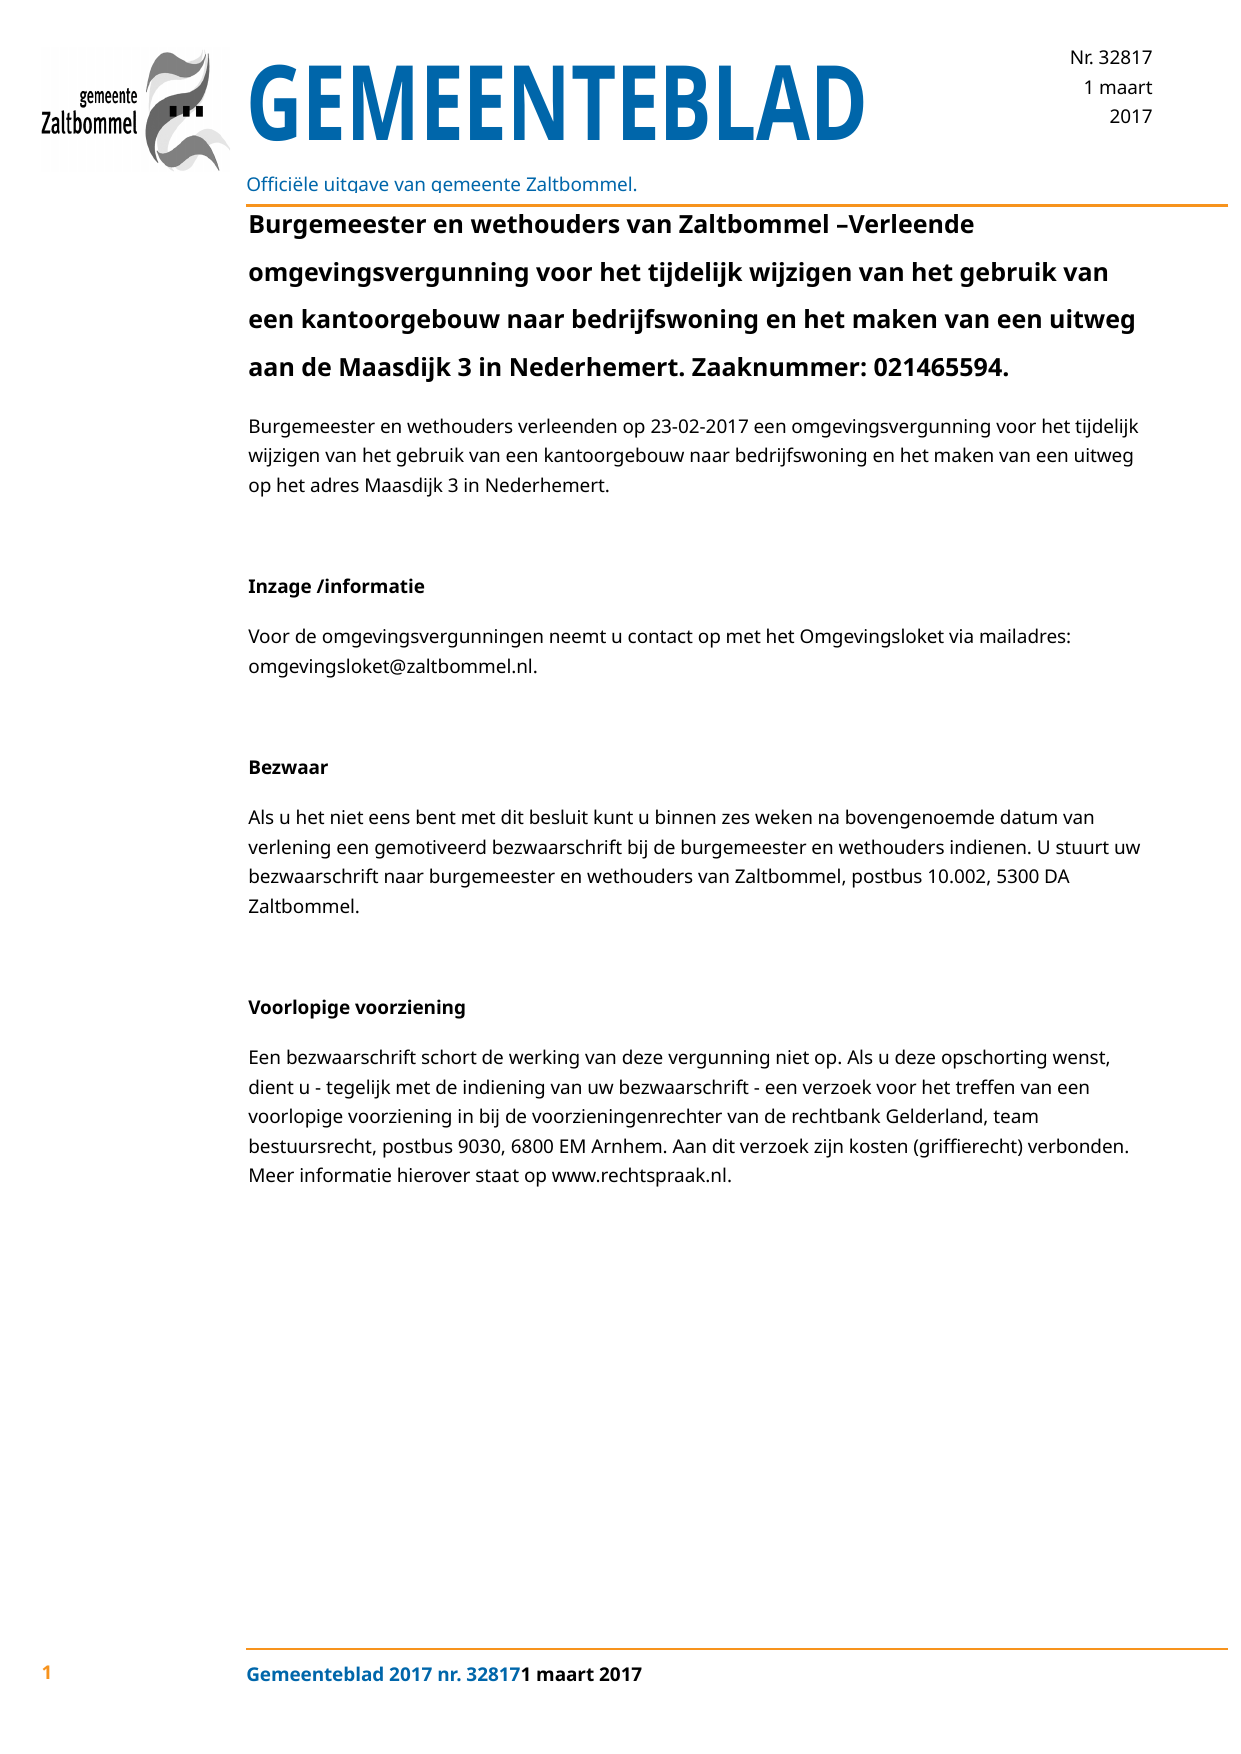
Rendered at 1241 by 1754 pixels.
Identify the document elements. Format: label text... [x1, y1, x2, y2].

text Als u het niet eens bent met dit besluit kunt u binnen zes weken na bovengenoemde datum van verlening een gemotiveerd bezwaarschrift bij de burgemeester en wethouders indienen. U stuurt uw bezwaarschrift naar burgemeester en wethouders van Zaltbommel, postbus 10.002, 5300 DA Zaltbommel. [248, 804, 1152, 919]
text Voor de omgevingsvergunningen neemt u contact op met het Omgevingsloket via mailadres: omgevingsloket@zaltbommel.nl. [248, 623, 1152, 679]
text Burgemeester en wethouders van Zaltbommel –Verleende omgevingsvergunning voor het tijdelijk wijzigen van het gebruik van een kantoorgebouw naar bedrijfswoning en het maken van een uitweg aan de Maasdijk 3 in Nederhemert. Zaaknummer: 021465594. [248, 207, 1152, 384]
text Een bezwaarschrift schort de werking van deze vergunning niet op. Als u deze opschorting wenst, dient u - tegelijk met de indiening van uw bezwaarschrift - een verzoek voor het treffen van een voorlopige voorziening in bij de voorzieningenrechter van de rechtbank Gelderland, team bestuursrecht, postbus 9030, 6800 EM Arnhem. Aan dit verzoek zijn kosten (griffierecht) verbonden. Meer informatie hierover staat op www.rechtspraak.nl. [248, 1044, 1152, 1188]
text Voorlopige voorziening [248, 994, 1152, 1020]
text Burgemeester en wethouders verleenden op 23-02-2017 een omgevingsvergunning voor het tijdelijk wijzigen van het gebruik van een kantoorgebouw naar bedrijfswoning en het maken van een uitweg op het adres Maasdijk 3 in Nederhemert. [248, 413, 1152, 498]
picture [41, 47, 231, 172]
text Bezwaar [248, 754, 1152, 780]
text Inzage /informatie [248, 573, 1152, 599]
